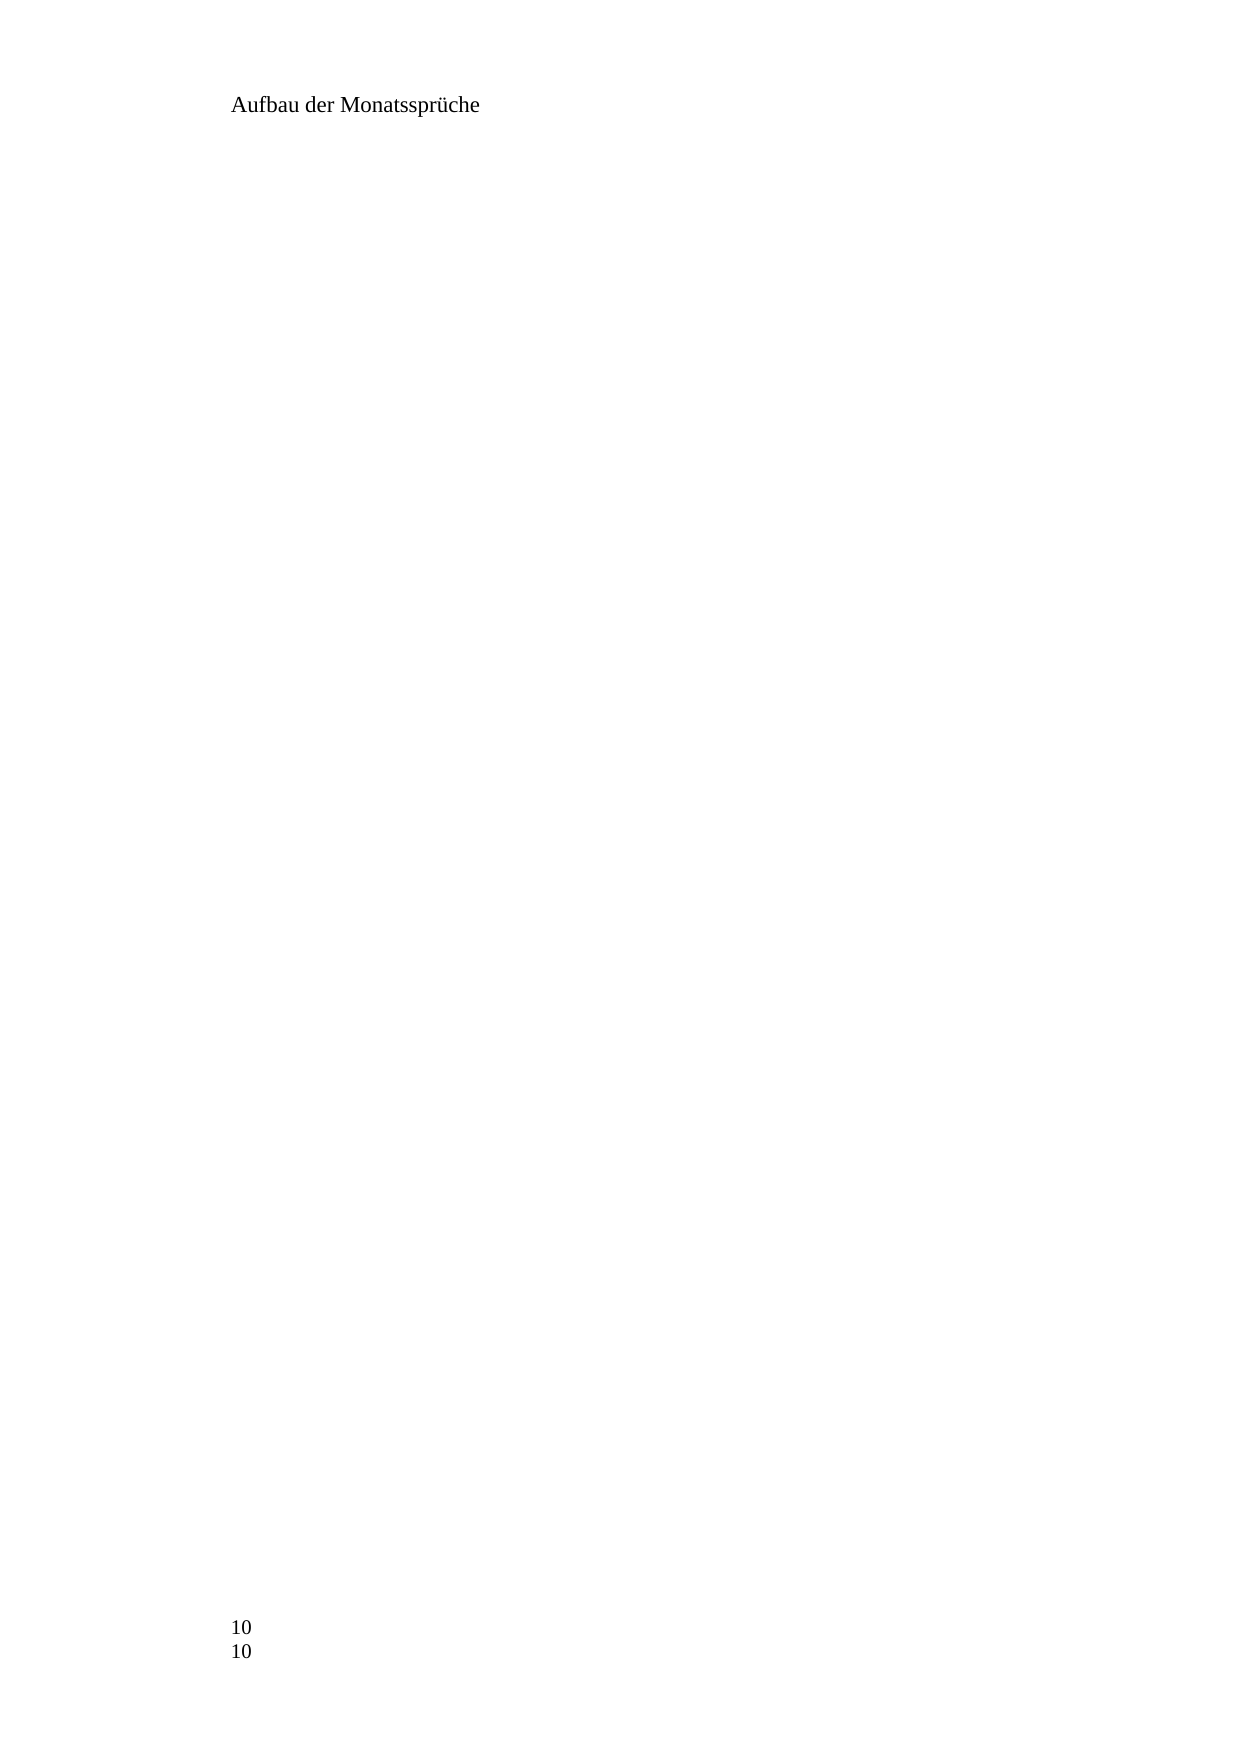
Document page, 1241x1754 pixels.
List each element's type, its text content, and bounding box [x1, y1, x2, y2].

text Aufbau der Monatssprüche [231, 91, 988, 117]
